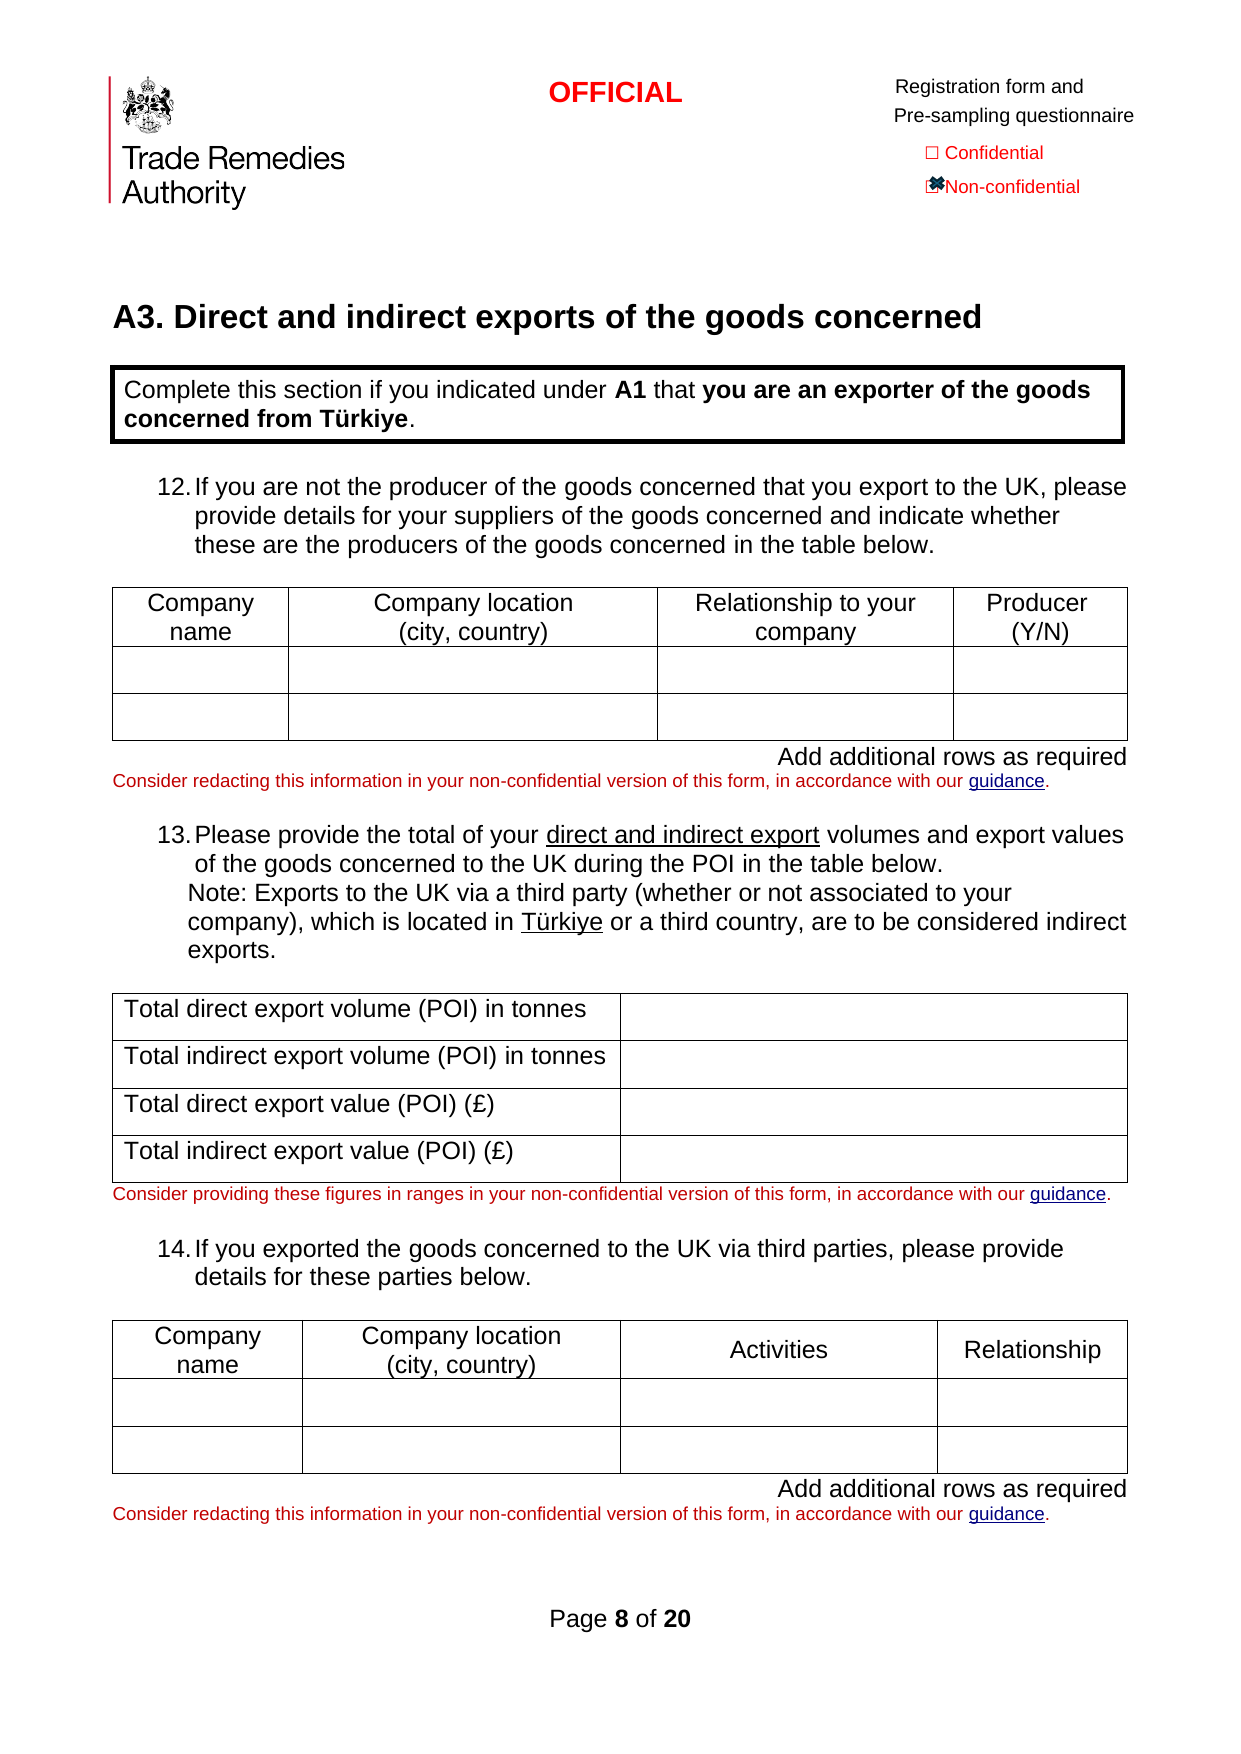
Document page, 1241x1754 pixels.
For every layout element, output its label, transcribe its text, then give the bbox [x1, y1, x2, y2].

table_cell [113, 647, 288, 693]
table_header Activities [621, 1321, 937, 1378]
text Add additional rows as required [112, 741, 1128, 770]
list Please provide the total of your direct and indirect export volumes and export values of the goods concerned to the UK during the POI in the table below. [157, 821, 1128, 878]
list If you are not the producer of the goods concerned that you export to the UK, please provide details for your suppliers of the goods concerned and indicate whether these are the producers of the goods concerned in the table below. [157, 472, 1128, 558]
table_cell [303, 1427, 620, 1473]
table_cell [289, 647, 657, 693]
table_header Company name [113, 588, 288, 646]
table_header Complete this section if you indicated under A1 that you are an exporter of the goods concerned from Türkiye. [115, 370, 1121, 439]
table_cell [621, 1041, 1127, 1088]
table_cell [113, 694, 288, 740]
table_cell [289, 694, 657, 740]
list Note: Exports to the UK via a third party (whether or not associated to your company), which is located in Türkiye or a third country, are to be considered indirect exports. [187, 878, 1128, 964]
table_cell [621, 1379, 937, 1426]
table_header Total direct export volume (POI) in tonnes [113, 994, 620, 1040]
table_header Company name [113, 1321, 302, 1378]
table_cell [621, 1136, 1127, 1182]
table_header Relationship [938, 1321, 1127, 1378]
table_cell [658, 694, 953, 740]
table_cell Total indirect export value (POI) (£) [113, 1136, 620, 1182]
table_cell Total direct export value (POI) (£) [113, 1089, 620, 1135]
text Consider providing these figures in ranges in your non-confidential version of this form, in accordance with our guidance. [112, 1183, 1128, 1205]
text Consider redacting this information in your non-confidential version of this form, in accordance with our guidance. [112, 770, 1128, 792]
table_cell [954, 694, 1127, 740]
table_cell [954, 647, 1127, 693]
text Consider redacting this information in your non-confidential version of this form, in accordance with our guidance. [112, 1503, 1128, 1524]
table_cell [113, 1427, 302, 1473]
text Add additional rows as required [112, 1474, 1128, 1503]
table_cell [658, 647, 953, 693]
table_cell [938, 1427, 1127, 1473]
table_cell [113, 1379, 302, 1426]
table_header Relationship to your company [658, 588, 953, 646]
subtitle A3. Direct and indirect exports of the goods concerned [112, 298, 1128, 336]
table_header [621, 994, 1127, 1040]
table_header Producer (Y/N) [954, 588, 1127, 646]
list If you exported the goods concerned to the UK via third parties, please provide details for these parties below. [157, 1233, 1128, 1291]
table_header Company location (city, country) [289, 588, 657, 646]
table_header Company location (city, country) [303, 1321, 620, 1378]
table_cell [938, 1379, 1127, 1426]
table_cell Total indirect export volume (POI) in tonnes [113, 1041, 620, 1088]
table_cell [303, 1379, 620, 1426]
table_cell [621, 1089, 1127, 1135]
table_cell [621, 1427, 937, 1473]
